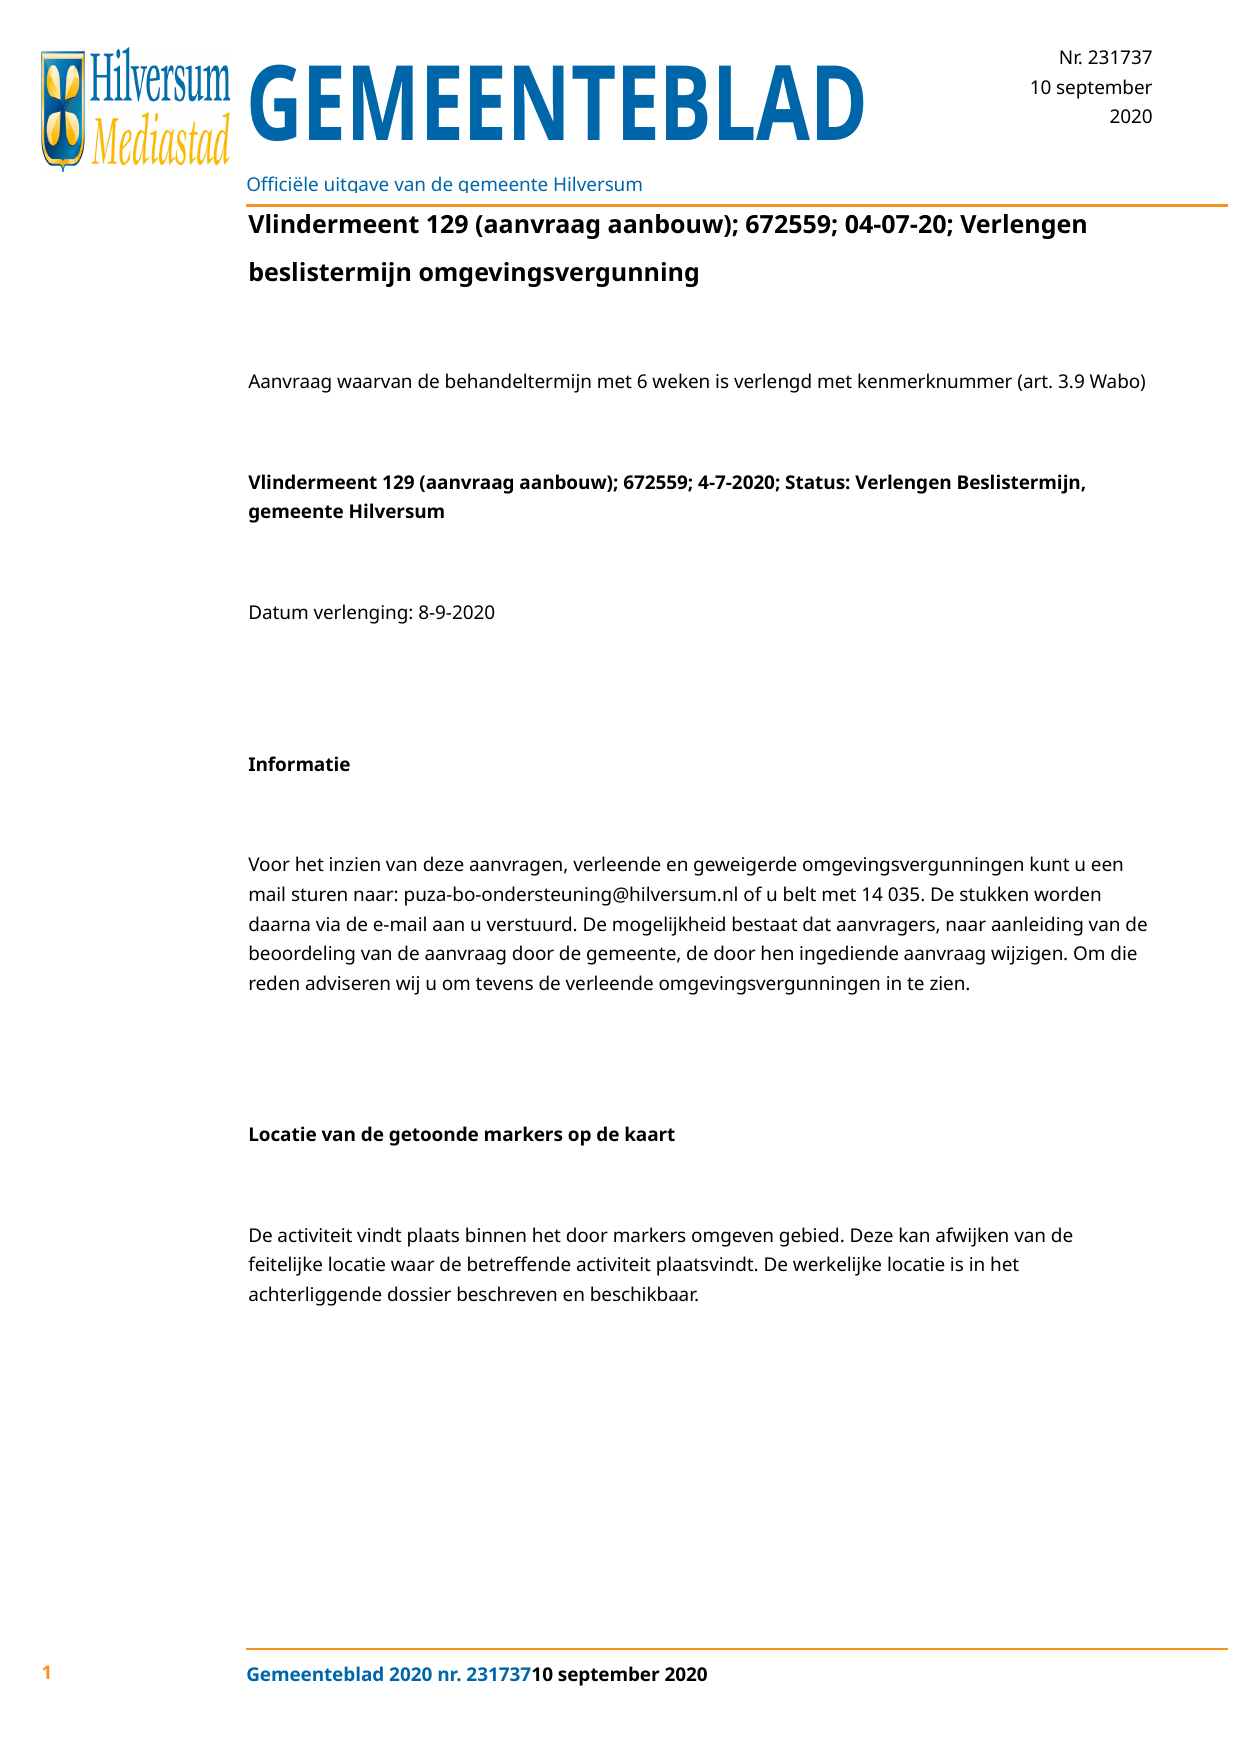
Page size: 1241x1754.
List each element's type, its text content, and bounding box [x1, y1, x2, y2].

text Vlindermeent 129 (aanvraag aanbouw); 672559; 04-07-20; Verlengen beslistermijn omgevingsvergunning [248, 207, 1152, 288]
text Voor het inzien van deze aanvragen, verleende en geweigerde omgevingsvergunningen kunt u een mail sturen naar: puza-bo-ondersteuning@hilversum.nl of u belt met 14 035. De stukken worden daarna via de e-mail aan u verstuurd. De mogelijkheid bestaat dat aanvragers, naar aanleiding van de beoordeling van de aanvraag door de gemeente, de door hen ingediende aanvraag wijzigen. Om die reden adviseren wij u om tevens de verleende omgevingsvergunningen in te zien. [248, 852, 1152, 996]
text Vlindermeent 129 (aanvraag aanbouw); 672559; 4-7-2020; Status: Verlengen Beslistermijn, gemeente Hilversum [248, 469, 1152, 524]
text Datum verlenging: 8-9-2020 [248, 599, 1152, 625]
text Aanvraag waarvan de behandeltermijn met 6 weken is verlengd met kenmerknummer (art. 3.9 Wabo) [248, 368, 1152, 394]
text Locatie van de getoonde markers op de kaart [248, 1121, 1152, 1147]
text De activiteit vindt plaats binnen het door markers omgeven gebied. Deze kan afwijken van de feitelijke locatie waar de betreffende activiteit plaatsvindt. De werkelijke locatie is in het achterliggende dossier beschreven en beschikbaar. [248, 1222, 1152, 1307]
picture [41, 47, 231, 172]
text Informatie [248, 751, 1152, 777]
